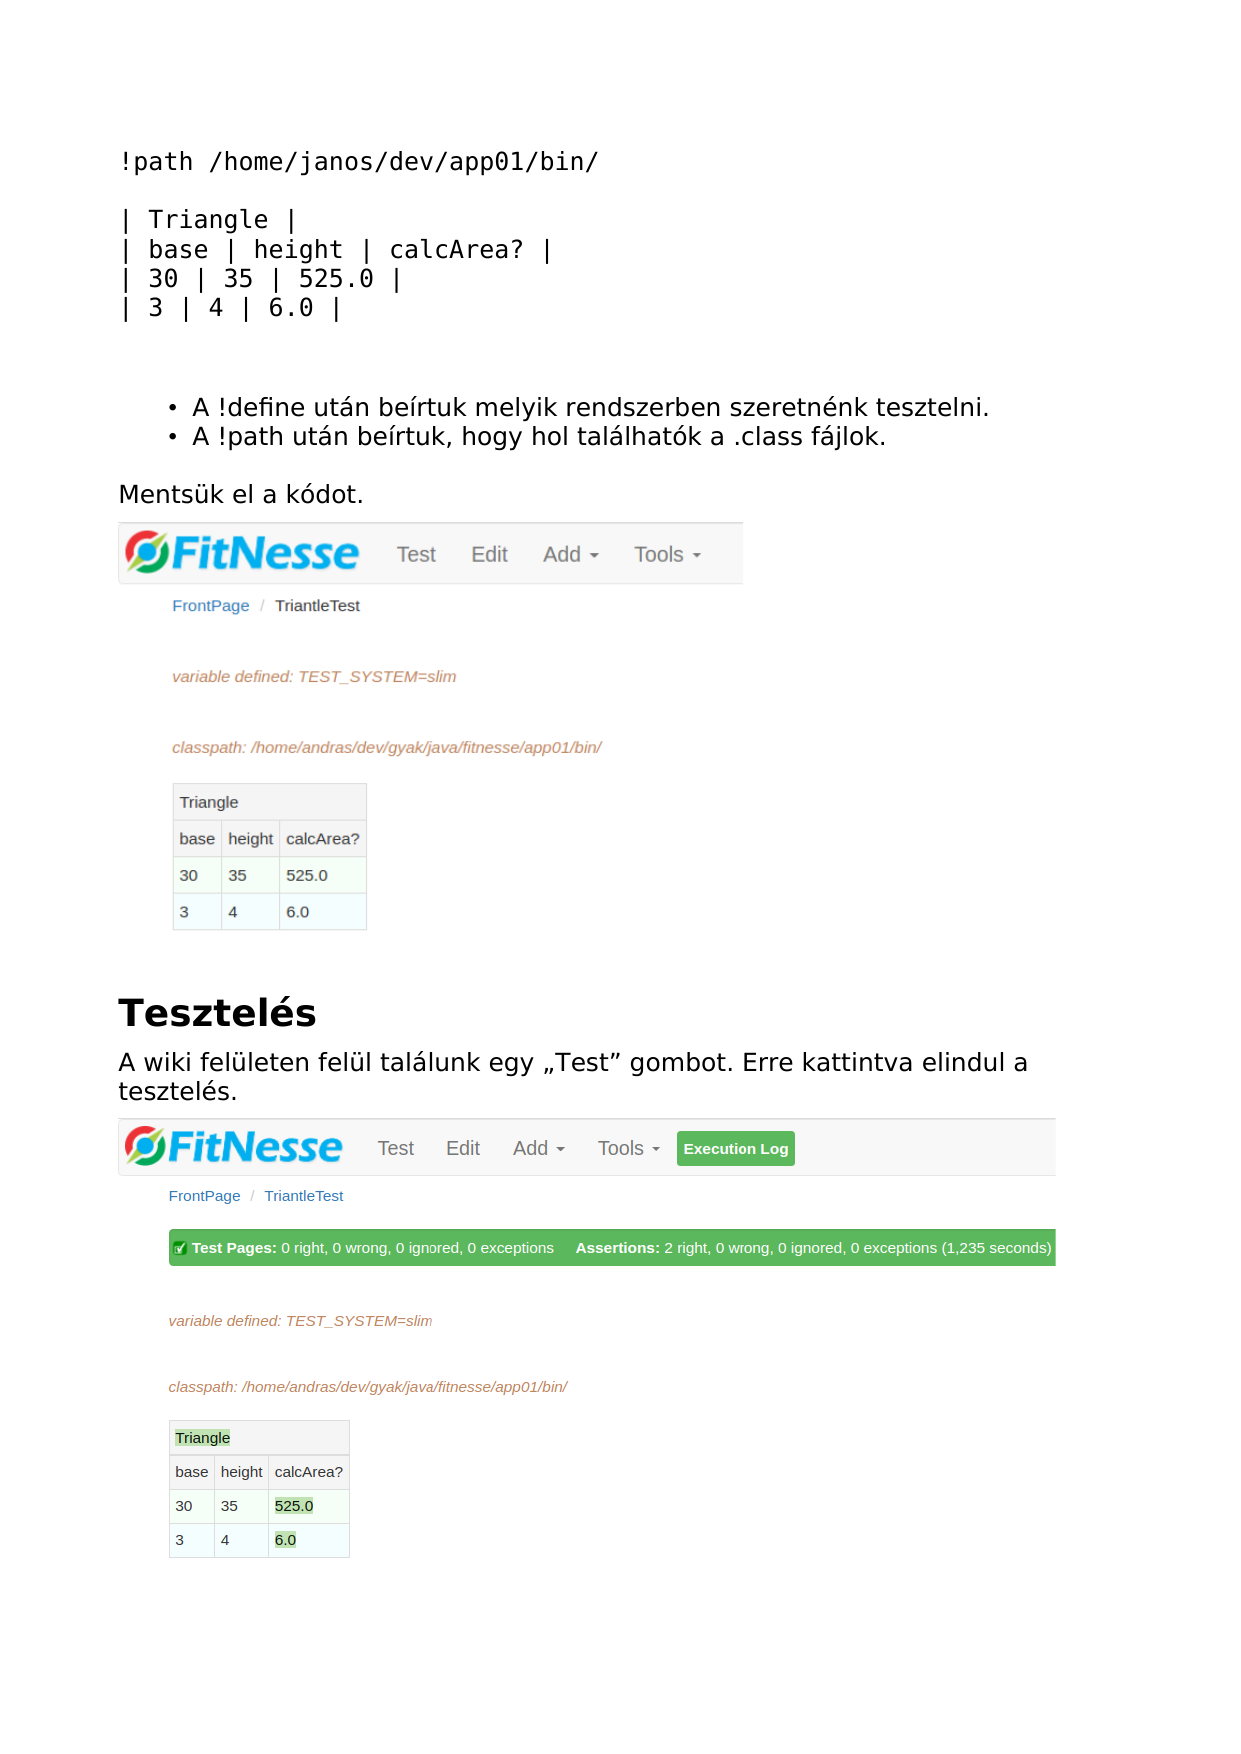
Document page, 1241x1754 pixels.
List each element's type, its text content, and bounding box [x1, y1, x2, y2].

list A !path után beírtuk, hogy hol találhatók a .class fájlok. [177, 422, 1122, 451]
list A !define után beírtuk melyik rendszerben szeretnénk tesztelni. [177, 393, 1122, 422]
picture [118, 522, 744, 955]
text !path /home/janos/dev/app01/bin/ | Triangle | | base | height | calcArea? | | 30 | 35 | 525.0 | | 3 | 4 | 6.0 | [118, 118, 1122, 351]
text Mentsük el a kódot. [118, 481, 1122, 510]
picture [118, 1118, 1056, 1577]
subtitle Tesztelés [118, 992, 1122, 1035]
text A wiki felületen felül találunk egy „Test” gombot. Erre kattintva elindul a tesztelés. [118, 1048, 1122, 1106]
